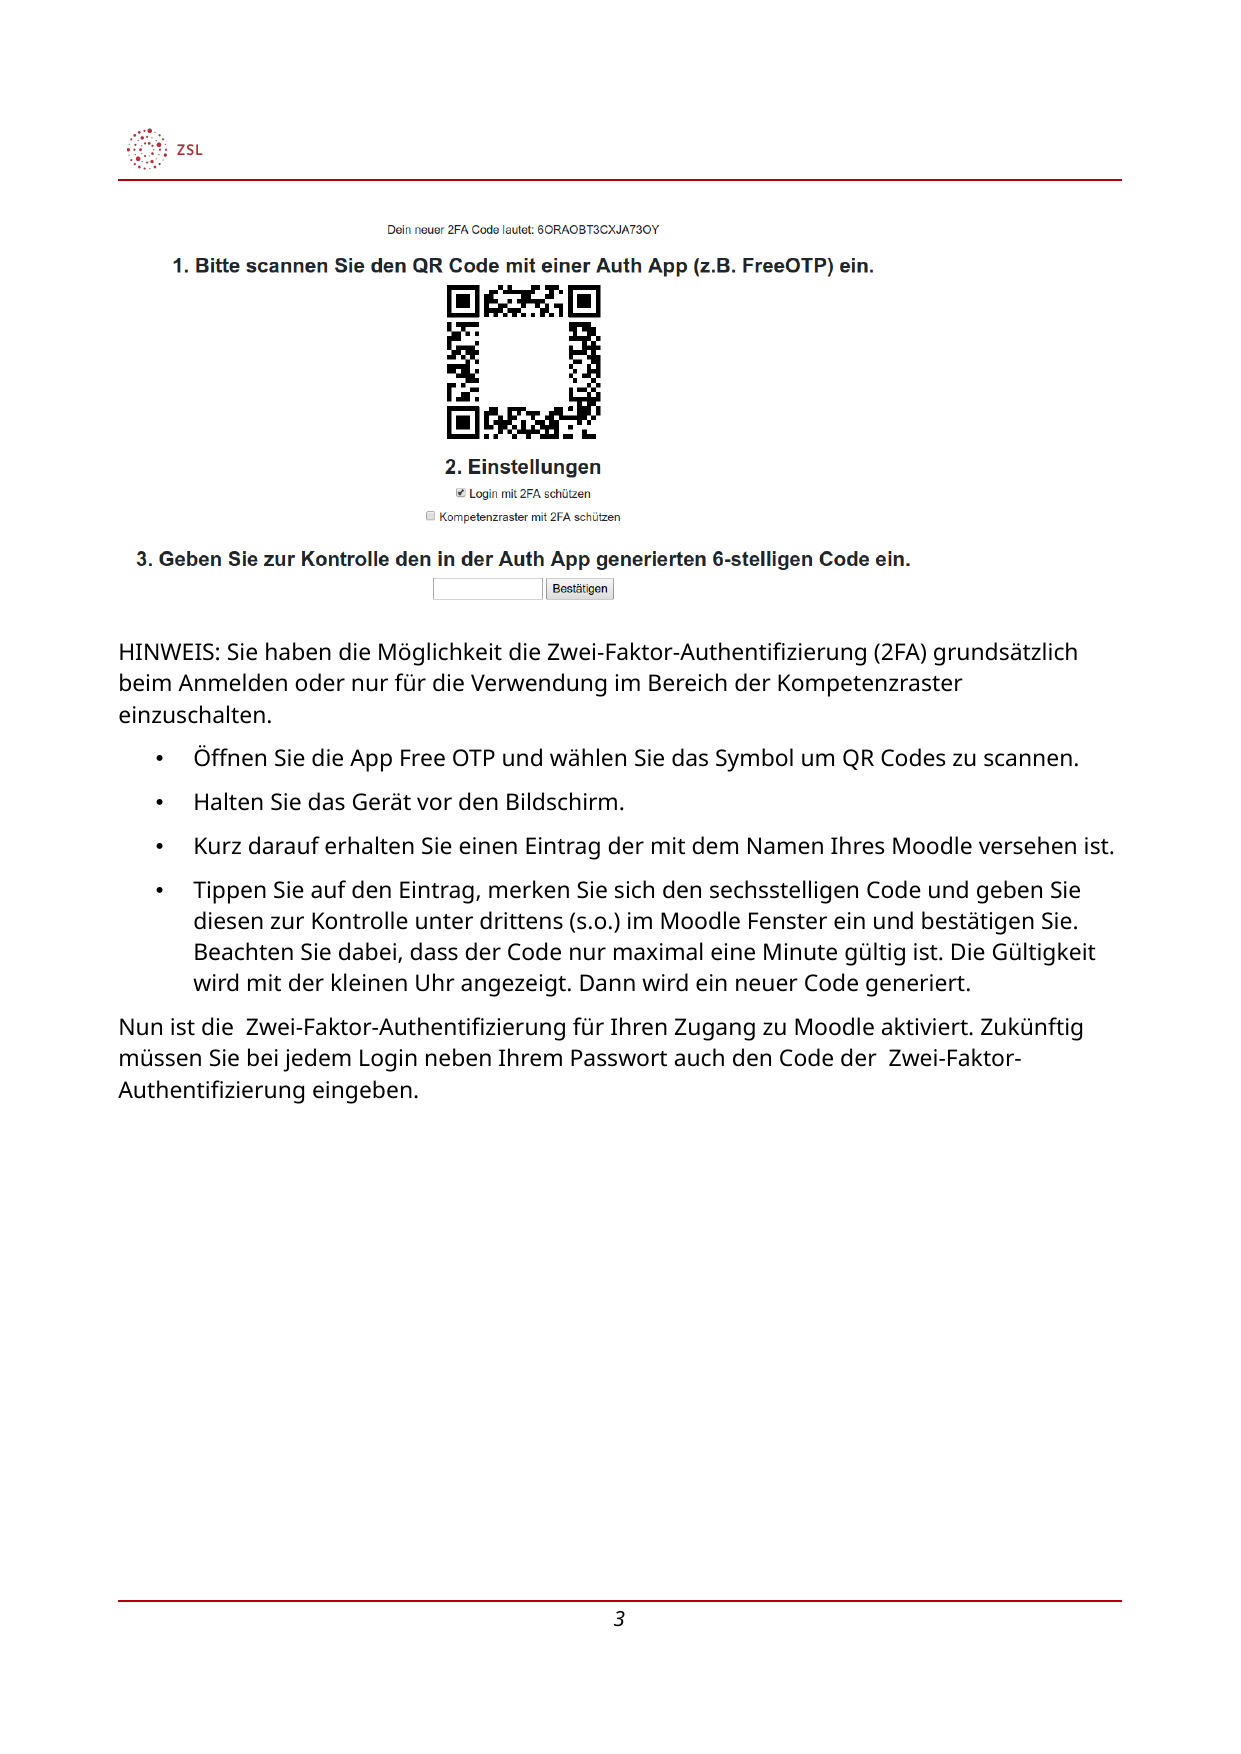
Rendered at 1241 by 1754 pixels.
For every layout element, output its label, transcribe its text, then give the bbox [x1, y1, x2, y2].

picture [118, 210, 923, 624]
text Nun ist die Zwei-Faktor-Authentifizierung für Ihren Zugang zu Moodle aktiviert. Zukünftig müssen Sie bei jedem Login neben Ihrem Passwort auch den Code der Zwei-Faktor-Authentifizierung eingeben. [118, 1011, 1122, 1105]
list Halten Sie das Gerät vor den Bildschirm. [156, 786, 1122, 817]
picture [127, 128, 203, 170]
list Öffnen Sie die App Free OTP und wählen Sie das Symbol um QR Codes zu scannen. [156, 742, 1122, 774]
list Kurz darauf erhalten Sie einen Eintrag der mit dem Namen Ihres Moodle versehen ist. [156, 830, 1122, 861]
text HINWEIS: Sie haben die Möglichkeit die Zwei-Faktor-Authentifizierung (2FA) grundsätzlich beim Anmelden oder nur für die Verwendung im Bereich der Kompetenzraster einzuschalten. [118, 636, 1122, 730]
list Tippen Sie auf den Eintrag, merken Sie sich den sechsstelligen Code und geben Sie diesen zur Kontrolle unter drittens (s.o.) im Moodle Fenster ein und bestätigen Sie. Beachten Sie dabei, dass der Code nur maximal eine Minute gültig ist. Die Gültigkeit wird mit der kleinen Uhr angezeigt. Dann wird ein neuer Code generiert. [156, 874, 1122, 999]
